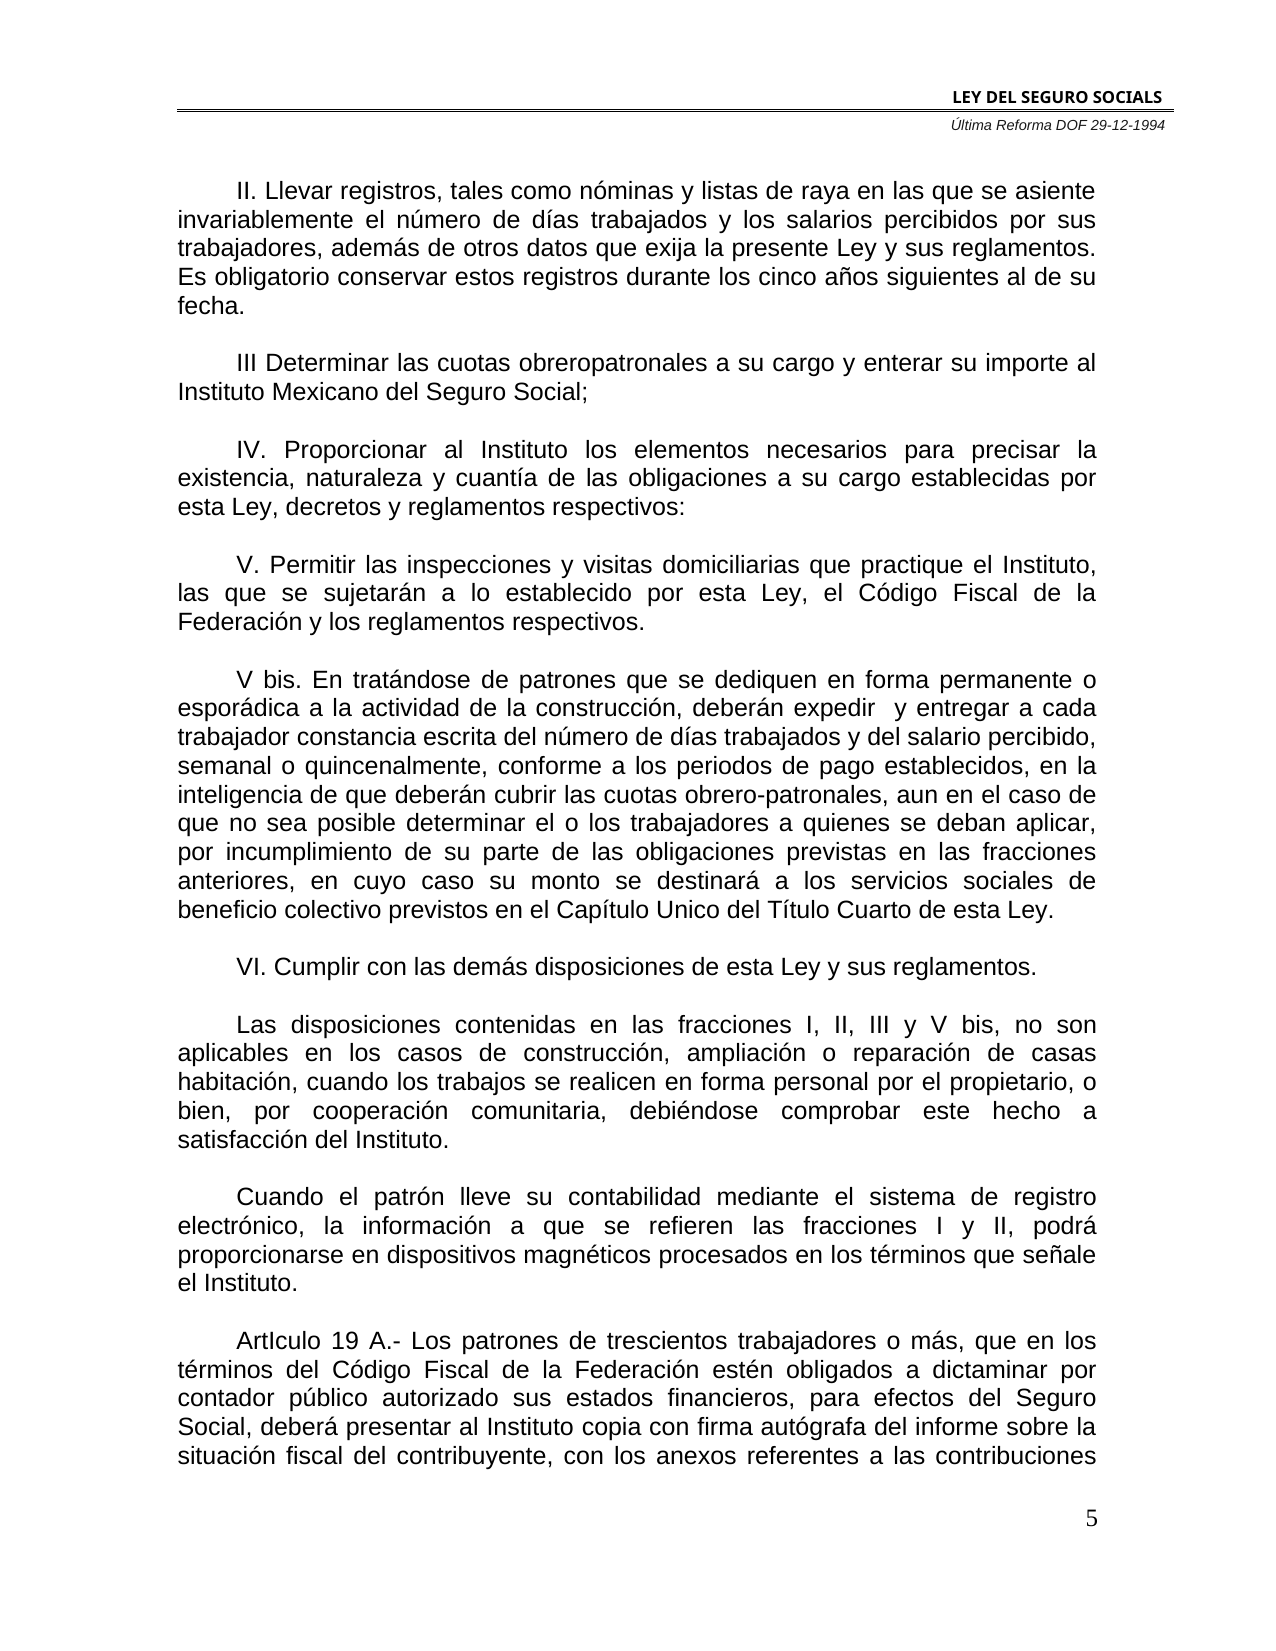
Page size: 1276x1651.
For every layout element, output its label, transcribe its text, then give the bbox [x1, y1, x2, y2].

text IV. Proporcionar al Instituto los elementos necesarios para precisar la existencia, naturaleza y cuantía de las obligaciones a su cargo establecidas por esta Ley, decretos y reglamentos respectivos: [177, 435, 1098, 521]
text V bis. En tratándose de patrones que se dediquen en forma permanente o esporádica a la actividad de la construcción, deberán expedir y entregar a cada trabajador constancia escrita del número de días trabajados y del salario percibido, semanal o quincenalmente, conforme a los periodos de pago establecidos, en la inteligencia de que deberán cubrir las cuotas obrero-patronales, aun en el caso de que no sea posible determinar el o los trabajadores a quienes se deban aplicar, por incumplimiento de su parte de las obligaciones previstas en las fracciones anteriores, en cuyo caso su monto se destinará a los servicios sociales de beneficio colectivo previstos en el Capítulo Unico del Título Cuarto de esta Ley. [177, 665, 1098, 923]
text V. Permitir las inspecciones y visitas domiciliarias que practique el Instituto, las que se sujetarán a lo establecido por esta Ley, el Código Fiscal de la Federación y los reglamentos respectivos. [177, 550, 1098, 636]
text Las disposiciones contenidas en las fracciones I, II, III y V bis, no son aplicables en los casos de construcción, ampliación o reparación de casas habitación, cuando los trabajos se realicen en forma personal por el propietario, o bien, por cooperación comunitaria, debiéndose comprobar este hecho a satisfacción del Instituto. [177, 1010, 1098, 1153]
text ArtIculo 19 A.- Los patrones de trescientos trabajadores o más, que en los términos del Código Fiscal de la Federación estén obligados a dictaminar por contador público autorizado sus estados financieros, para efectos del Seguro Social, deberá presentar al Instituto copia con firma autógrafa del informe sobre la situación fiscal del contribuyente, con los anexos referentes a las contribuciones [177, 1326, 1098, 1470]
text VI. Cumplir con las demás disposiciones de esta Ley y sus reglamentos. [177, 952, 1098, 981]
text Cuando el patrón lleve su contabilidad mediante el sistema de registro electrónico, la información a que se refieren las fracciones I y II, podrá proporcionarse en dispositivos magnéticos procesados en los términos que señale el Instituto. [177, 1182, 1098, 1297]
text II. Llevar registros, tales como nóminas y listas de raya en las que se asiente invariablemente el número de días trabajados y los salarios percibidos por sus trabajadores, además de otros datos que exija la presente Ley y sus reglamentos. Es obligatorio conservar estos registros durante los cinco años siguientes al de su fecha. [177, 176, 1098, 320]
text III Determinar las cuotas obreropatronales a su cargo y enterar su importe al Instituto Mexicano del Seguro Social; [177, 348, 1098, 406]
